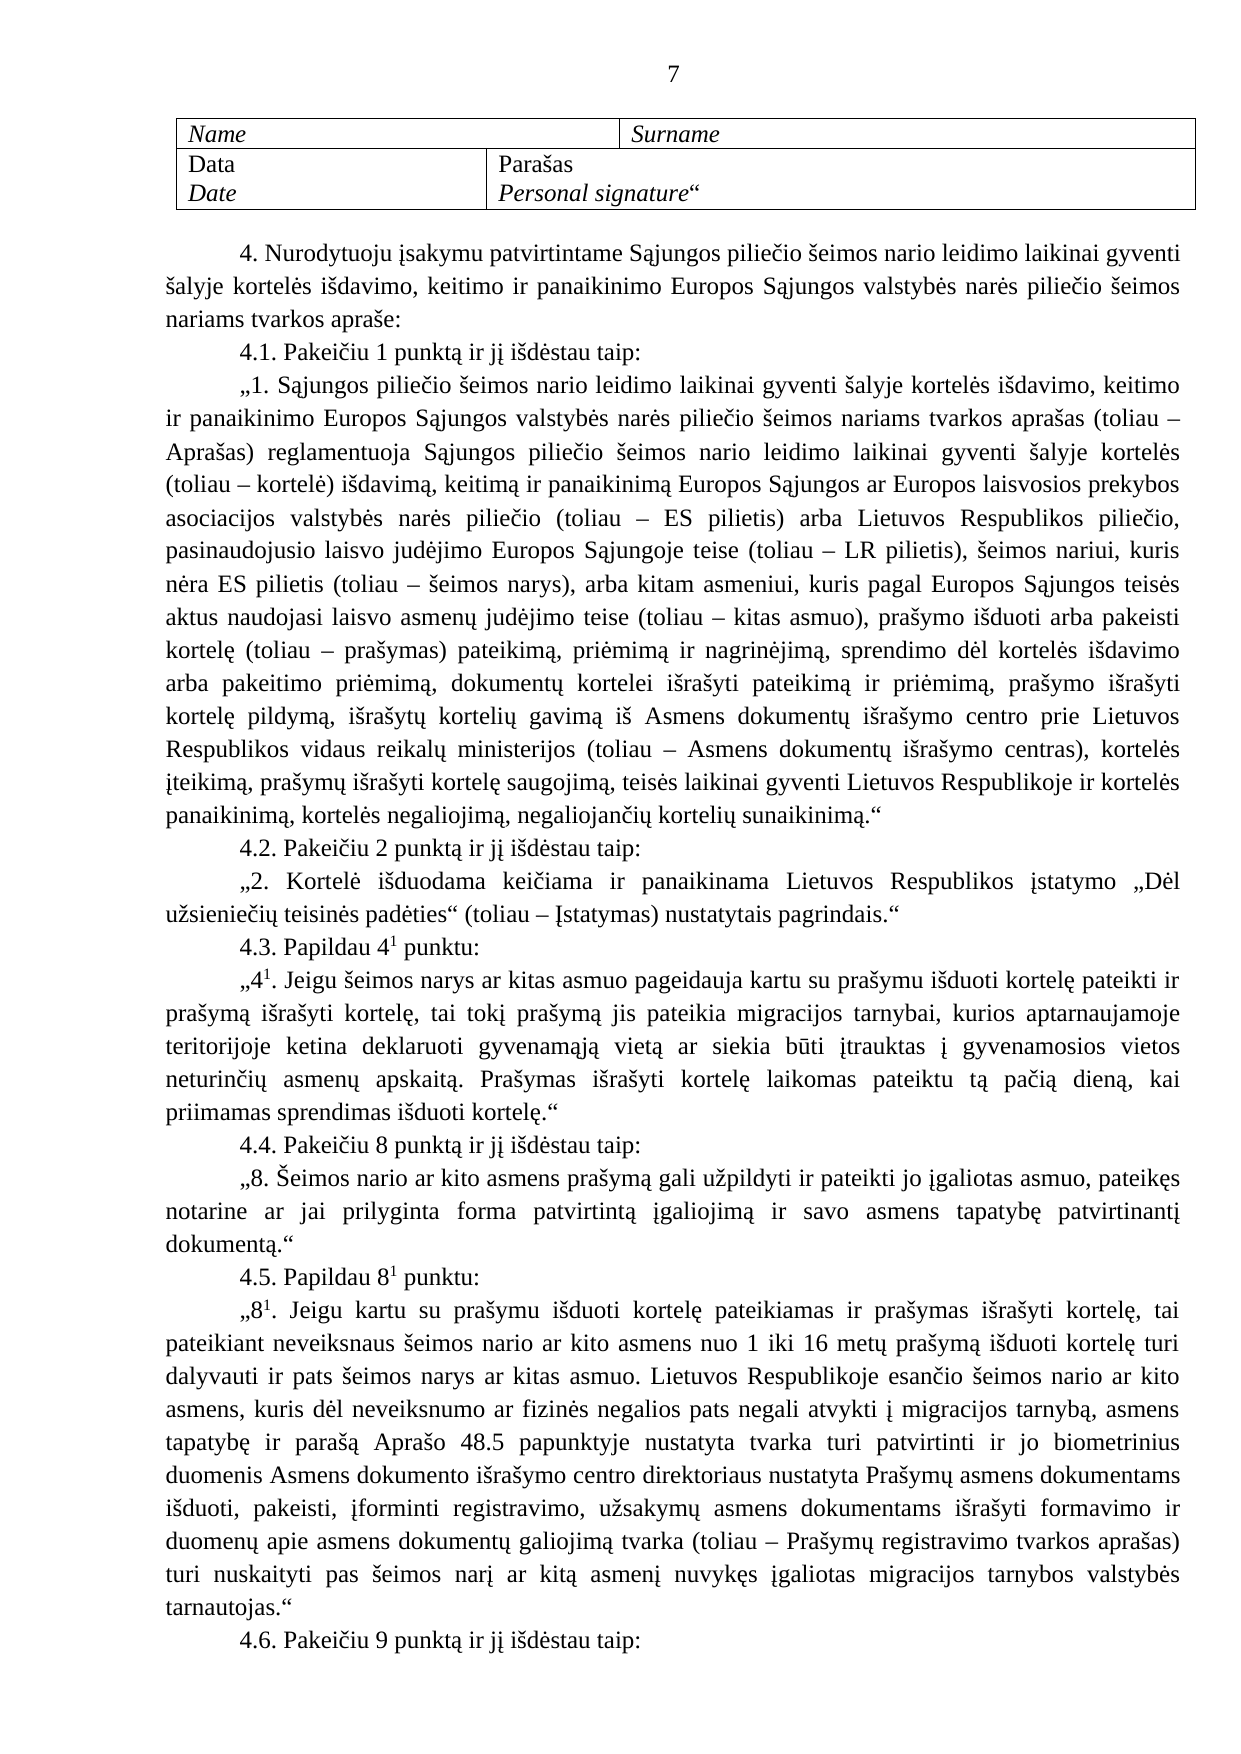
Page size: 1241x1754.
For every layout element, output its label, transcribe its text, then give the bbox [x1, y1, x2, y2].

text 4.6. Pakeičiu 9 punktą ir jį išdėstau taip: [165, 1625, 1181, 1654]
text 4.3. Papildau 41 punktu: [165, 932, 1181, 961]
table_cell Parašas Personal signature“ [487, 149, 1195, 209]
text 4.5. Papildau 81 punktu: [165, 1262, 1181, 1291]
table_cell Surname [620, 119, 1195, 148]
text „41. Jeigu šeimos narys ar kitas asmuo pageidauja kartu su prašymu išduoti kortelę pateikti ir prašymą išrašyti kortelę, tai tokį prašymą jis pateikia migracijos tarnybai, kurios aptarnaujamoje teritorijoje ketina deklaruoti gyvenamąją vietą ar siekia būti įtrauktas į gyvenamosios vietos neturinčių asmenų apskaitą. Prašymas išrašyti kortelę laikomas pateiktu tą pačią dieną, kai priimamas sprendimas išduoti kortelę.“ [165, 965, 1181, 1126]
text „2. Kortelė išduodama keičiama ir panaikinama Lietuvos Respublikos įstatymo „Dėl užsieniečių teisinės padėties“ (toliau – Įstatymas) nustatytais pagrindais.“ [165, 866, 1181, 928]
table_cell Name [177, 119, 619, 148]
table_cell Data Date [177, 149, 486, 209]
text „8. Šeimos nario ar kito asmens prašymą gali užpildyti ir pateikti jo įgaliotas asmuo, pateikęs notarine ar jai prilyginta forma patvirtintą įgaliojimą ir savo asmens tapatybę patvirtinantį dokumentą.“ [165, 1163, 1181, 1258]
text „81. Jeigu kartu su prašymu išduoti kortelę pateikiamas ir prašymas išrašyti kortelę, tai pateikiant neveiksnaus šeimos nario ar kito asmens nuo 1 iki 16 metų prašymą išduoti kortelę turi dalyvauti ir pats šeimos narys ar kitas asmuo. Lietuvos Respublikoje esančio šeimos nario ar kito asmens, kuris dėl neveiksnumo ar fizinės negalios pats negali atvykti į migracijos tarnybą, asmens tapatybę ir parašą Aprašo 48.5 papunktyje nustatyta tvarka turi patvirtinti ir jo biometrinius duomenis Asmens dokumento išrašymo centro direktoriaus nustatyta Prašymų asmens dokumentams išduoti, pakeisti, įforminti registravimo, užsakymų asmens dokumentams išrašyti formavimo ir duomenų apie asmens dokumentų galiojimą tvarka (toliau – Prašymų registravimo tvarkos aprašas) turi nuskaityti pas šeimos narį ar kitą asmenį nuvykęs įgaliotas migracijos tarnybos valstybės tarnautojas.“ [165, 1295, 1181, 1621]
text 4.2. Pakeičiu 2 punktą ir jį išdėstau taip: [165, 833, 1181, 862]
text „1. Sąjungos piliečio šeimos nario leidimo laikinai gyventi šalyje kortelės išdavimo, keitimo ir panaikinimo Europos Sąjungos valstybės narės piliečio šeimos nariams tvarkos aprašas (toliau – Aprašas) reglamentuoja Sąjungos piliečio šeimos nario leidimo laikinai gyventi šalyje kortelės (toliau – kortelė) išdavimą, keitimą ir panaikinimą Europos Sąjungos ar Europos laisvosios prekybos asociacijos valstybės narės piliečio (toliau – ES pilietis) arba Lietuvos Respublikos piliečio, pasinaudojusio laisvo judėjimo Europos Sąjungoje teise (toliau – LR pilietis), šeimos nariui, kuris nėra ES pilietis (toliau – šeimos narys), arba kitam asmeniui, kuris pagal Europos Sąjungos teisės aktus naudojasi laisvo asmenų judėjimo teise (toliau – kitas asmuo), prašymo išduoti arba pakeisti kortelę (toliau – prašymas) pateikimą, priėmimą ir nagrinėjimą, sprendimo dėl kortelės išdavimo arba pakeitimo priėmimą, dokumentų kortelei išrašyti pateikimą ir priėmimą, prašymo išrašyti kortelę pildymą, išrašytų kortelių gavimą iš Asmens dokumentų išrašymo centro prie Lietuvos Respublikos vidaus reikalų ministerijos (toliau – Asmens dokumentų išrašymo centras), kortelės įteikimą, prašymų išrašyti kortelę saugojimą, teisės laikinai gyventi Lietuvos Respublikoje ir kortelės panaikinimą, kortelės negaliojimą, negaliojančių kortelių sunaikinimą.“ [165, 371, 1181, 828]
text 4.1. Pakeičiu 1 punktą ir jį išdėstau taip: [165, 337, 1181, 366]
text 4.4. Pakeičiu 8 punktą ir jį išdėstau taip: [165, 1130, 1181, 1159]
text 4. Nurodytuoju įsakymu patvirtintame Sąjungos piliečio šeimos nario leidimo laikinai gyventi šalyje kortelės išdavimo, keitimo ir panaikinimo Europos Sąjungos valstybės narės piliečio šeimos nariams tvarkos apraše: [165, 238, 1181, 333]
